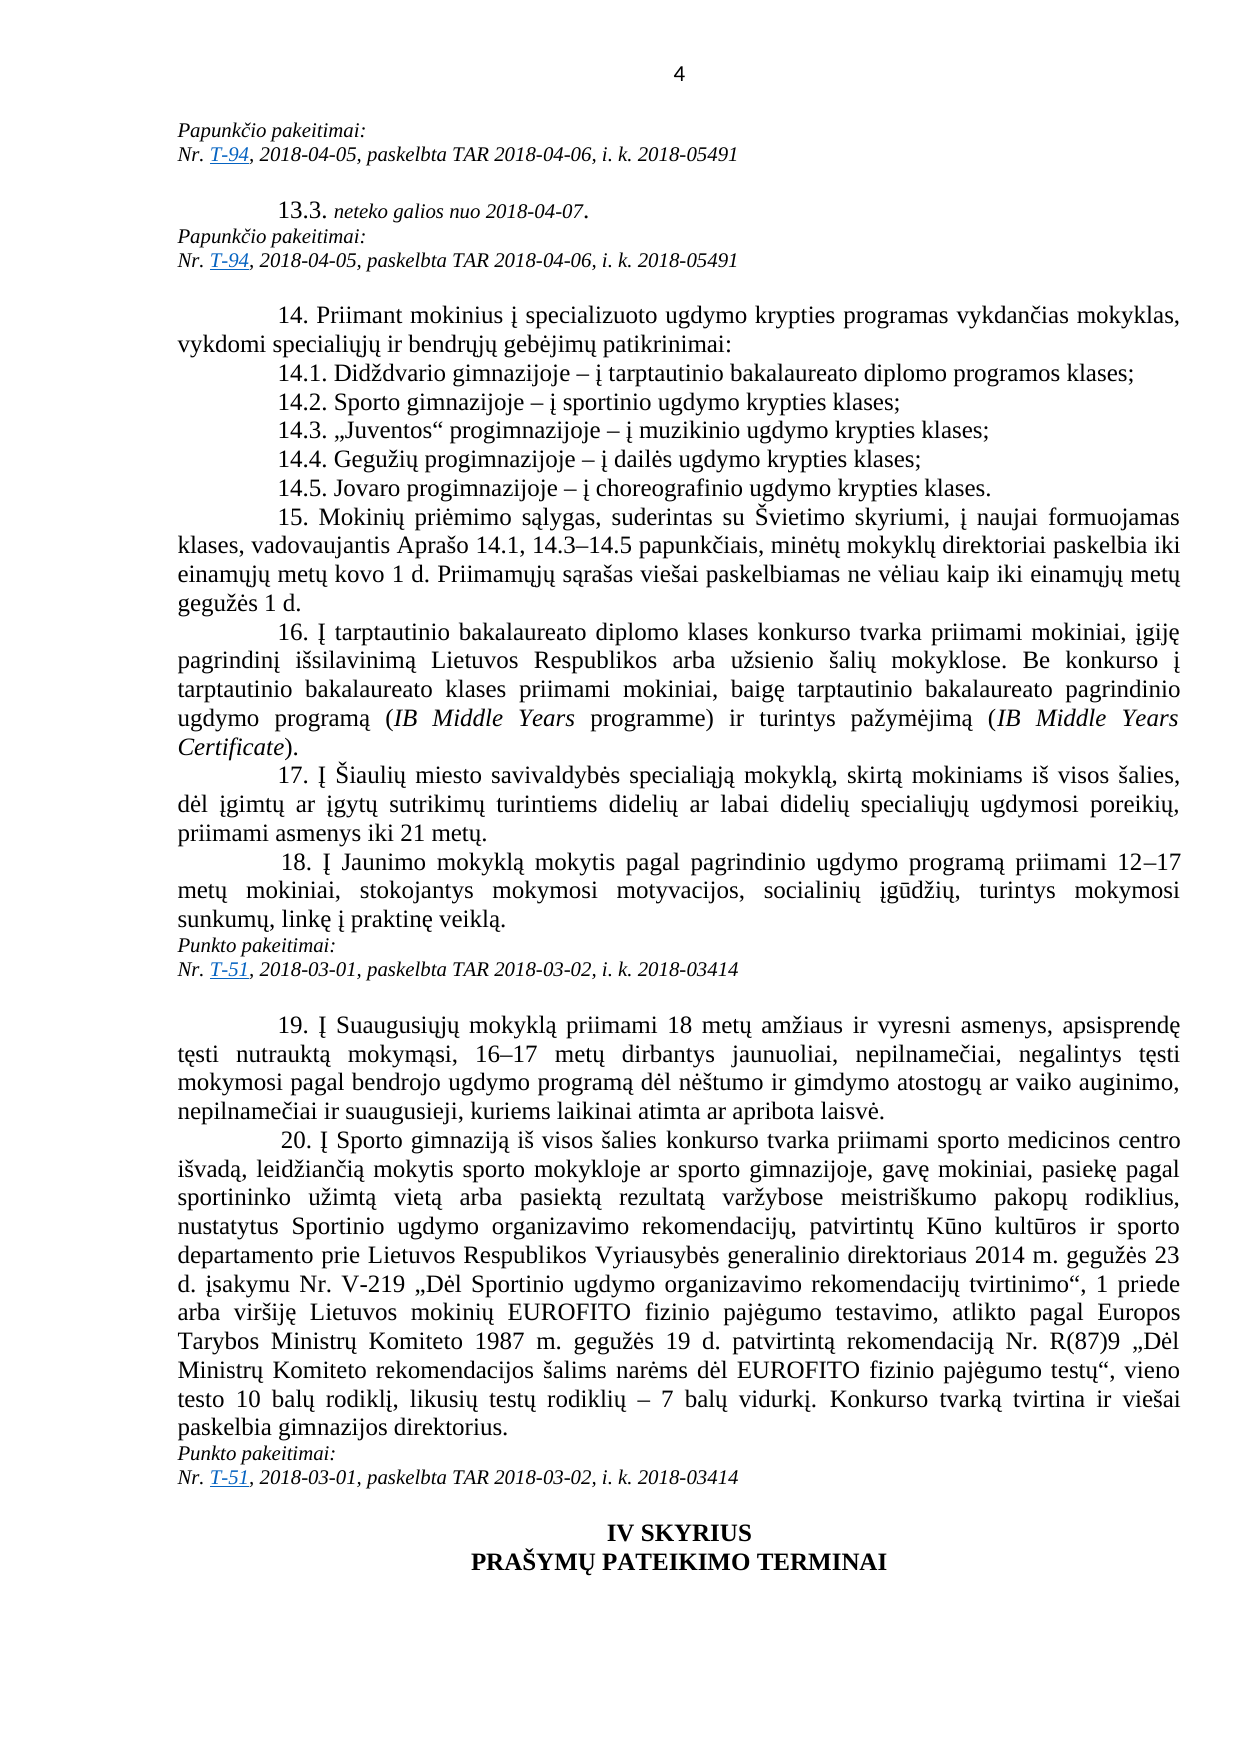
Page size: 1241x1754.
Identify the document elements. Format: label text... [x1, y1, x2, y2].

text 17. Į Šiaulių miesto savivaldybės specialiąją mokyklą, skirtą mokiniams iš visos šalies, dėl įgimtų ar įgytų sutrikimų turintiems didelių ar labai didelių specialiųjų ugdymosi poreikių, priimami asmenys iki 21 metų. [177, 761, 1181, 847]
text Papunkčio pakeitimai: [177, 118, 1181, 142]
text Nr. T-94, 2018-04-05, paskelbta TAR 2018-04-06, i. k. 2018-05491 [177, 142, 1181, 166]
text Nr. T-51, 2018-03-01, paskelbta TAR 2018-03-02, i. k. 2018-03414 [177, 1465, 1181, 1489]
text Papunkčio pakeitimai: [177, 224, 1181, 248]
text 14. Priimant mokinius į specializuoto ugdymo krypties programas vykdančias mokyklas, vykdomi specialiųjų ir bendrųjų gebėjimų patikrinimai: [177, 301, 1181, 358]
text Punkto pakeitimai: [177, 1441, 1181, 1465]
text 14.3. „Juventos“ progimnazijoje – į muzikinio ugdymo krypties klases; [177, 416, 1181, 444]
text Nr. T-94, 2018-04-05, paskelbta TAR 2018-04-06, i. k. 2018-05491 [177, 248, 1181, 272]
text 14.2. Sporto gimnazijoje – į sportinio ugdymo krypties klases; [177, 387, 1181, 416]
text Nr. T-51, 2018-03-01, paskelbta TAR 2018-03-02, i. k. 2018-03414 [177, 957, 1181, 981]
text 13.3. neteko galios nuo 2018-04-07. [177, 195, 1181, 224]
text Punkto pakeitimai: [177, 933, 1181, 957]
text 19. Į Suaugusiųjų mokyklą priimami 18 metų amžiaus ir vyresni asmenys, apsisprendę tęsti nutrauktą mokymąsi, 16–17 metų dirbantys jaunuoliai, nepilnamečiai, negalintys tęsti mokymosi pagal bendrojo ugdymo programą dėl nėštumo ir gimdymo atostogų ar vaiko auginimo, nepilnamečiai ir suaugusieji, kuriems laikinai atimta ar apribota laisvė. [177, 1010, 1181, 1125]
text IV skyrius [177, 1518, 1181, 1547]
text 20. Į Sporto gimnaziją iš visos šalies konkurso tvarka priimami sporto medicinos centro išvadą, leidžiančią mokytis sporto mokykloje ar sporto gimnazijoje, gavę mokiniai, pasiekę pagal sportininko užimtą vietą arba pasiektą rezultatą varžybose meistriškumo pakopų rodiklius, nustatytus Sportinio ugdymo organizavimo rekomendacijų, patvirtintų Kūno kultūros ir sporto departamento prie Lietuvos Respublikos Vyriausybės generalinio direktoriaus 2014 m. gegužės 23 d. įsakymu Nr. V-219 „Dėl Sportinio ugdymo organizavimo rekomendacijų tvirtinimo“, 1 priede arba viršiję Lietuvos mokinių EUROFITO fizinio pajėgumo testavimo, atlikto pagal Europos Tarybos Ministrų Komiteto 1987 m. gegužės 19 d. patvirtintą rekomendaciją Nr. R(87)9 „Dėl Ministrų Komiteto rekomendacijos šalims narėms dėl EUROFITO fizinio pajėgumo testų“, vieno testo 10 balų rodiklį, likusių testų rodiklių – 7 balų vidurkį. Konkurso tvarką tvirtina ir viešai paskelbia gimnazijos direktorius. [177, 1125, 1181, 1441]
text 14.4. Gegužių progimnazijoje – į dailės ugdymo krypties klases; [177, 444, 1181, 473]
text 16. Į tarptautinio bakalaureato diplomo klases konkurso tvarka priimami mokiniai, įgiję pagrindinį išsilavinimą Lietuvos Respublikos arba užsienio šalių mokyklose. Be konkurso į tarptautinio bakalaureato klases priimami mokiniai, baigę tarptautinio bakalaureato pagrindinio ugdymo programą (IB Middle Years programme) ir turintys pažymėjimą (IB Middle Years Certificate). [177, 617, 1181, 761]
text 15. Mokinių priėmimo sąlygas, suderintas su Švietimo skyriumi, į naujai formuojamas klases, vadovaujantis Aprašo 14.1, 14.3–14.5 papunkčiais, minėtų mokyklų direktoriai paskelbia iki einamųjų metų kovo 1 d. Priimamųjų sąrašas viešai paskelbiamas ne vėliau kaip iki einamųjų metų gegužės 1 d. [177, 502, 1181, 617]
text 14.1. Didždvario gimnazijoje – į tarptautinio bakalaureato diplomo programos klases; [177, 358, 1181, 387]
text PRAŠYMŲ PATEIKIMO TERMINAI [177, 1547, 1181, 1576]
text 14.5. Jovaro progimnazijoje – į choreografinio ugdymo krypties klases. [177, 473, 1181, 502]
text 18. Į Jaunimo mokyklą mokytis pagal pagrindinio ugdymo programą priimami 12–17 metų mokiniai, stokojantys mokymosi motyvacijos, socialinių įgūdžių, turintys mokymosi sunkumų, linkę į praktinę veiklą. [177, 847, 1181, 933]
